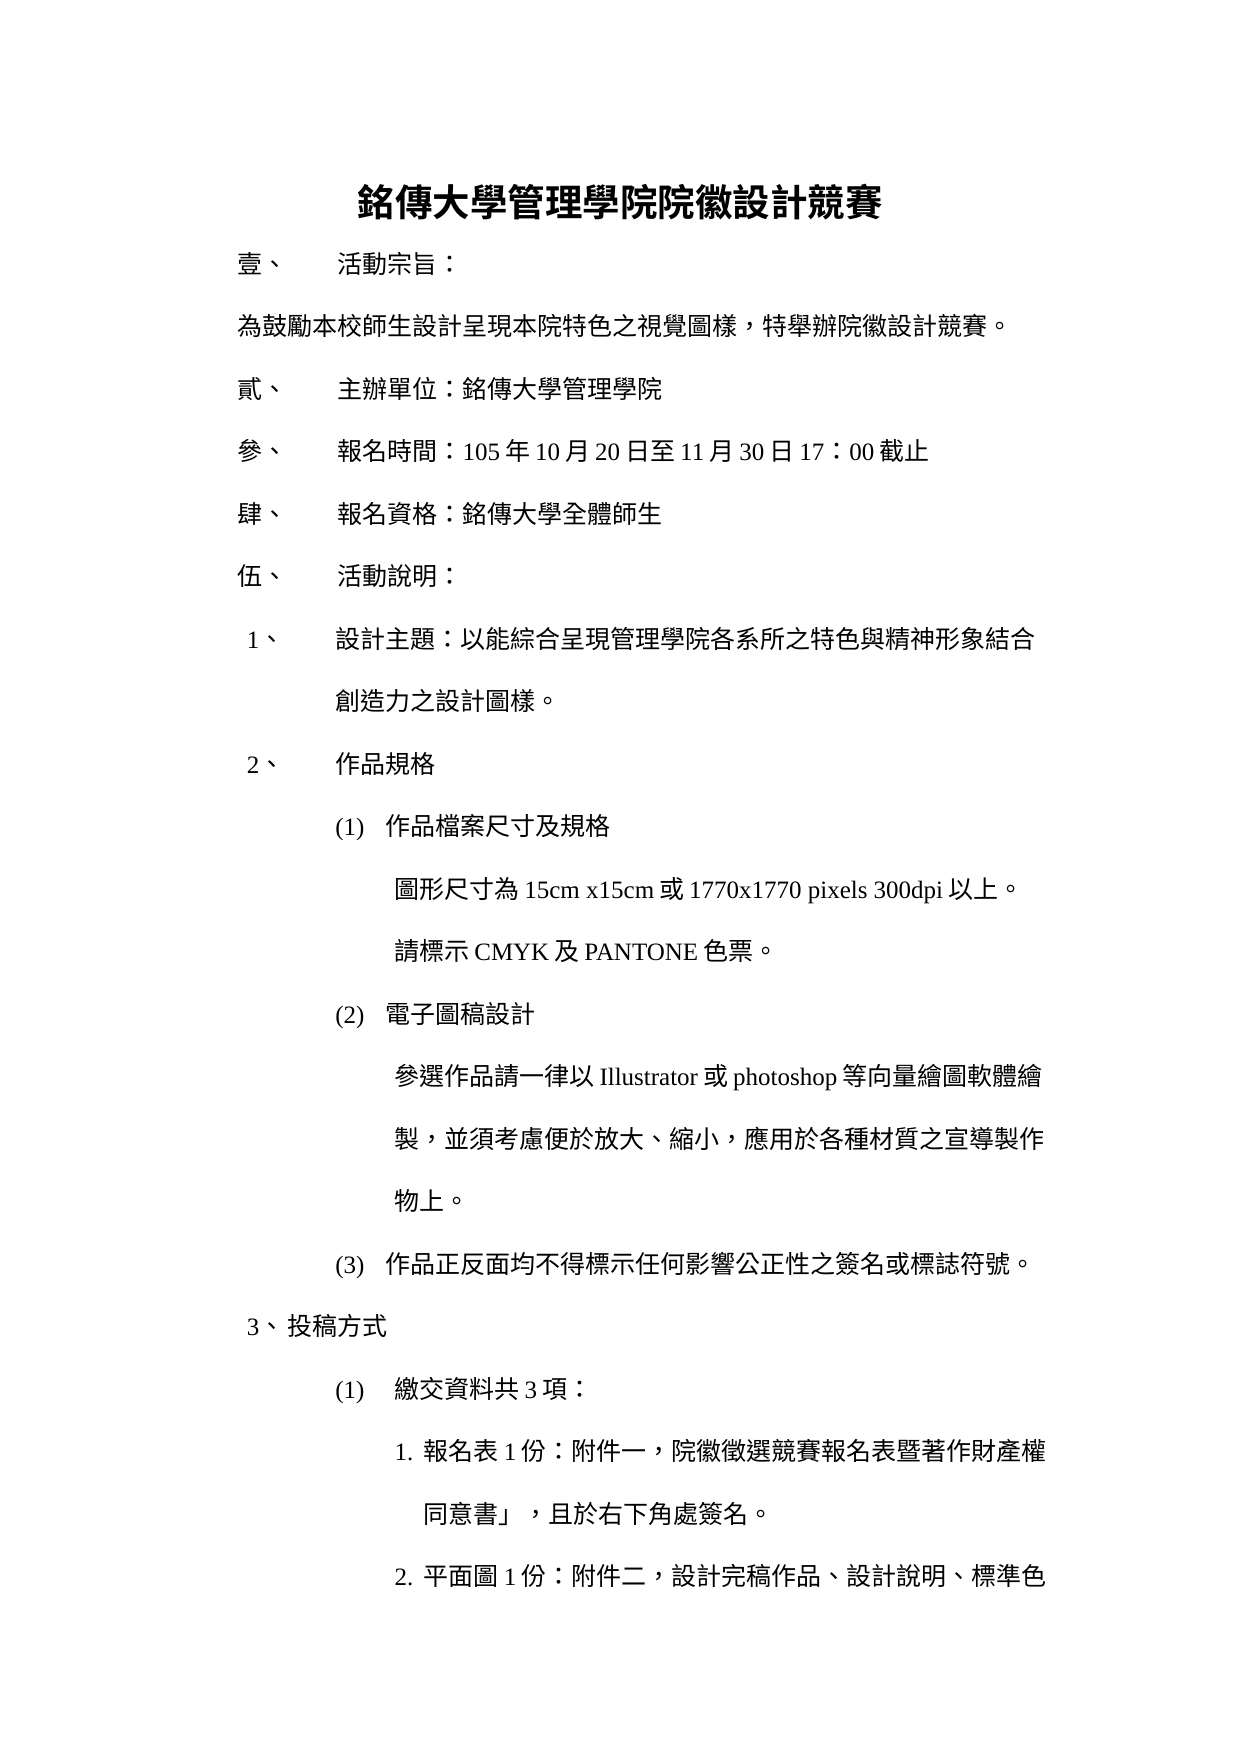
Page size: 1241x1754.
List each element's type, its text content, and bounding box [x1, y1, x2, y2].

list 投稿方式 [237, 1283, 1053, 1346]
text 圖形尺寸為15cm x15cm或1770x1770 pixels 300dpi以上。 [335, 846, 1053, 908]
list 平面圖1份：附件二，設計完稿作品、設計說明、標準色 [394, 1533, 1053, 1596]
list 作品規格 [247, 721, 1053, 783]
list 報名資格：銘傳大學全體師生 [237, 471, 1053, 533]
list 報名表1份：附件一，院徽徵選競賽報名表暨著作財產權同意書」，且於右下角處簽名。 [394, 1408, 1053, 1533]
text 銘傳大學管理學院院徽設計競賽 [187, 158, 1053, 221]
list 設計主題：以能綜合呈現管理學院各系所之特色與精神形象結合創造力之設計圖樣。 [247, 596, 1053, 721]
text 參選作品請一律以Illustrator或photoshop等向量繪圖軟體繪製，並須考慮便於放大、縮小，應用於各種材質之宣導製作物上。 [394, 1033, 1053, 1221]
list 主辦單位：銘傳大學管理學院 [237, 346, 1053, 408]
list 繳交資料共3項： [335, 1346, 1053, 1408]
list 作品檔案尺寸及規格 [335, 783, 1053, 846]
list 報名時間：105年10月20日至11月30日17：00截止 [237, 408, 1053, 471]
list 活動說明： [237, 533, 1053, 596]
list 作品正反面均不得標示任何影響公正性之簽名或標誌符號。 [335, 1221, 1053, 1283]
text 請標示CMYK及PANTONE色票。 [335, 908, 1053, 971]
list 活動宗旨： [237, 221, 1053, 283]
text 為鼓勵本校師生設計呈現本院特色之視覺圖樣，特舉辦院徽設計競賽。 [237, 283, 1053, 346]
list 電子圖稿設計 [335, 971, 1053, 1033]
